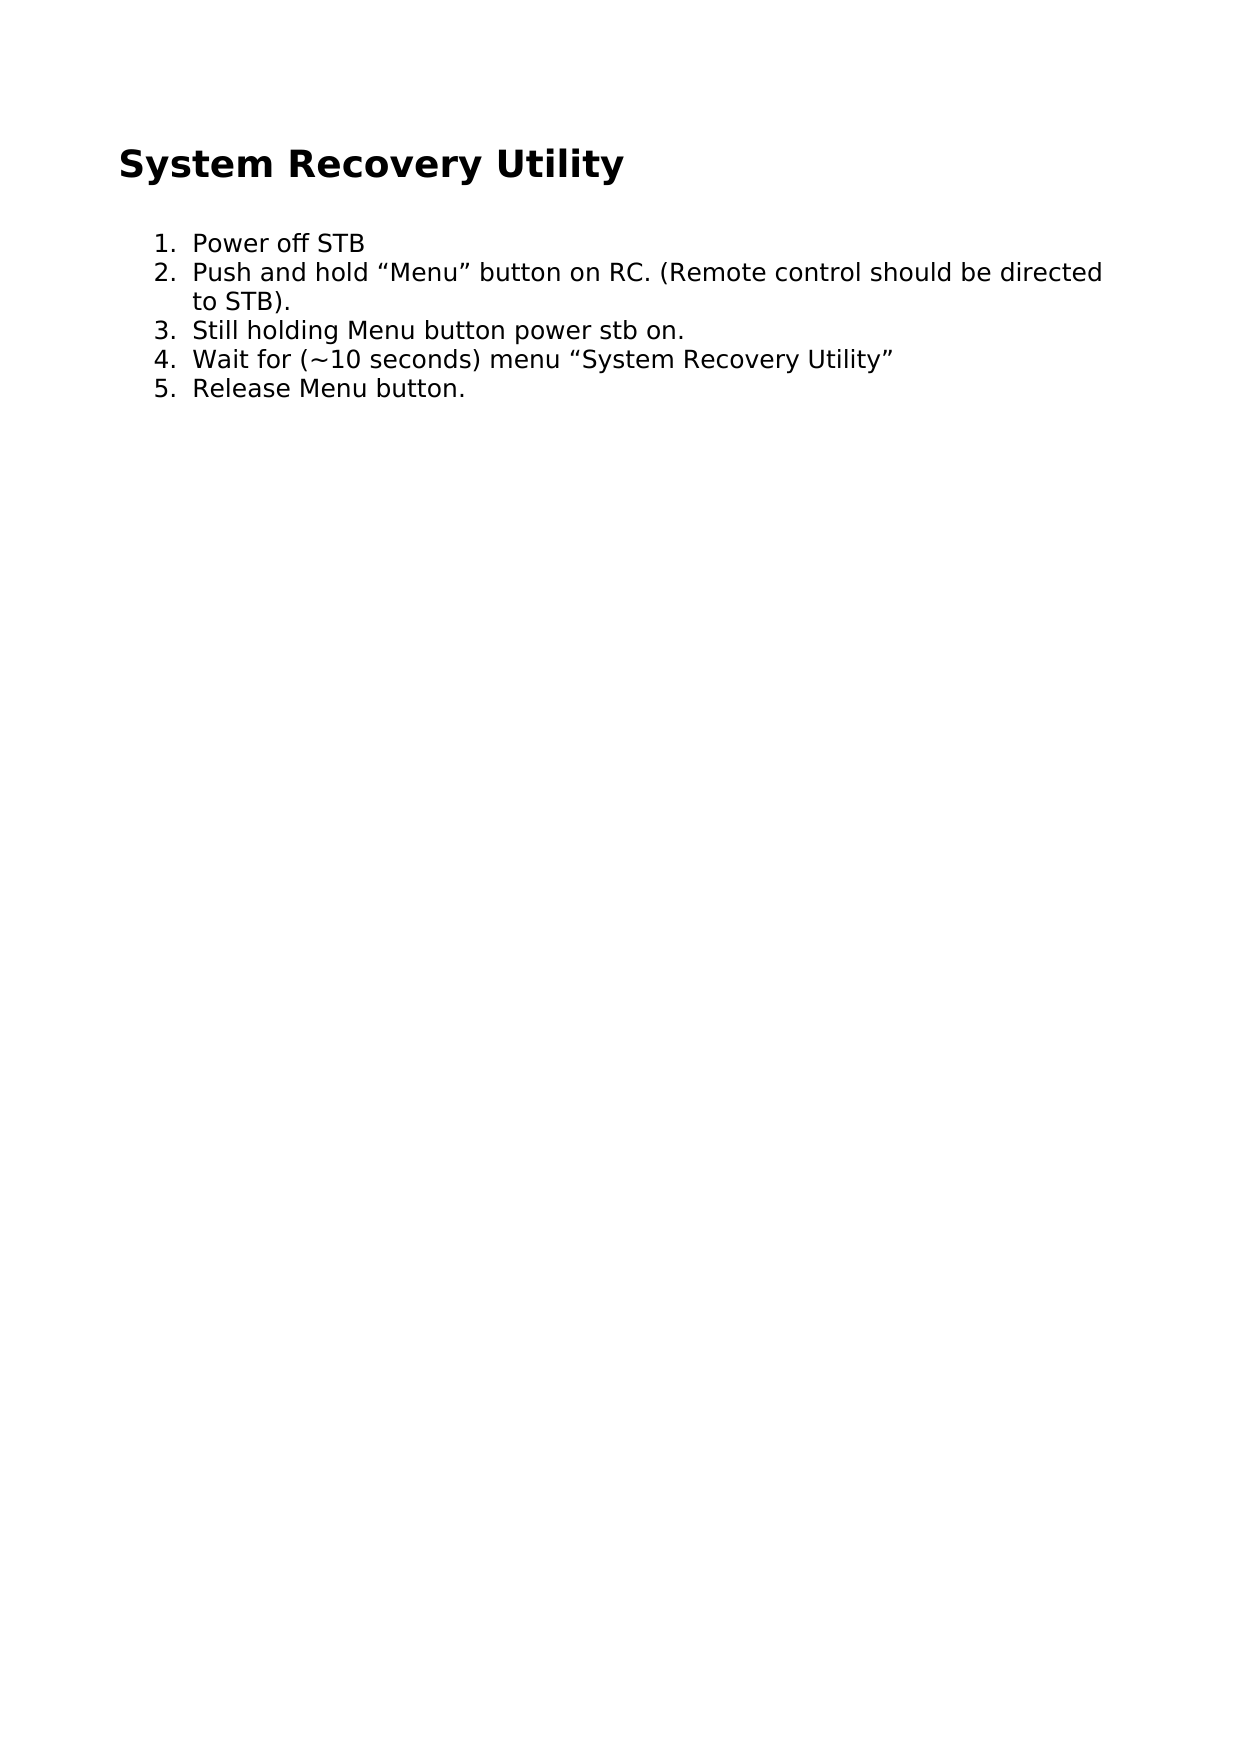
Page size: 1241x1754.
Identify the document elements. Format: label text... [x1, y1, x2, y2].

list Wait for (~10 seconds) menu “System Recovery Utility” [177, 345, 1122, 374]
list Push and hold “Menu” button on RC. (Remote control should be directed to STB). [177, 258, 1122, 316]
list Still holding Menu button power stb on. [177, 316, 1122, 345]
list Power off STB [177, 229, 1122, 258]
subtitle System Recovery Utility [118, 143, 1122, 187]
list Release Menu button. [177, 374, 1122, 404]
